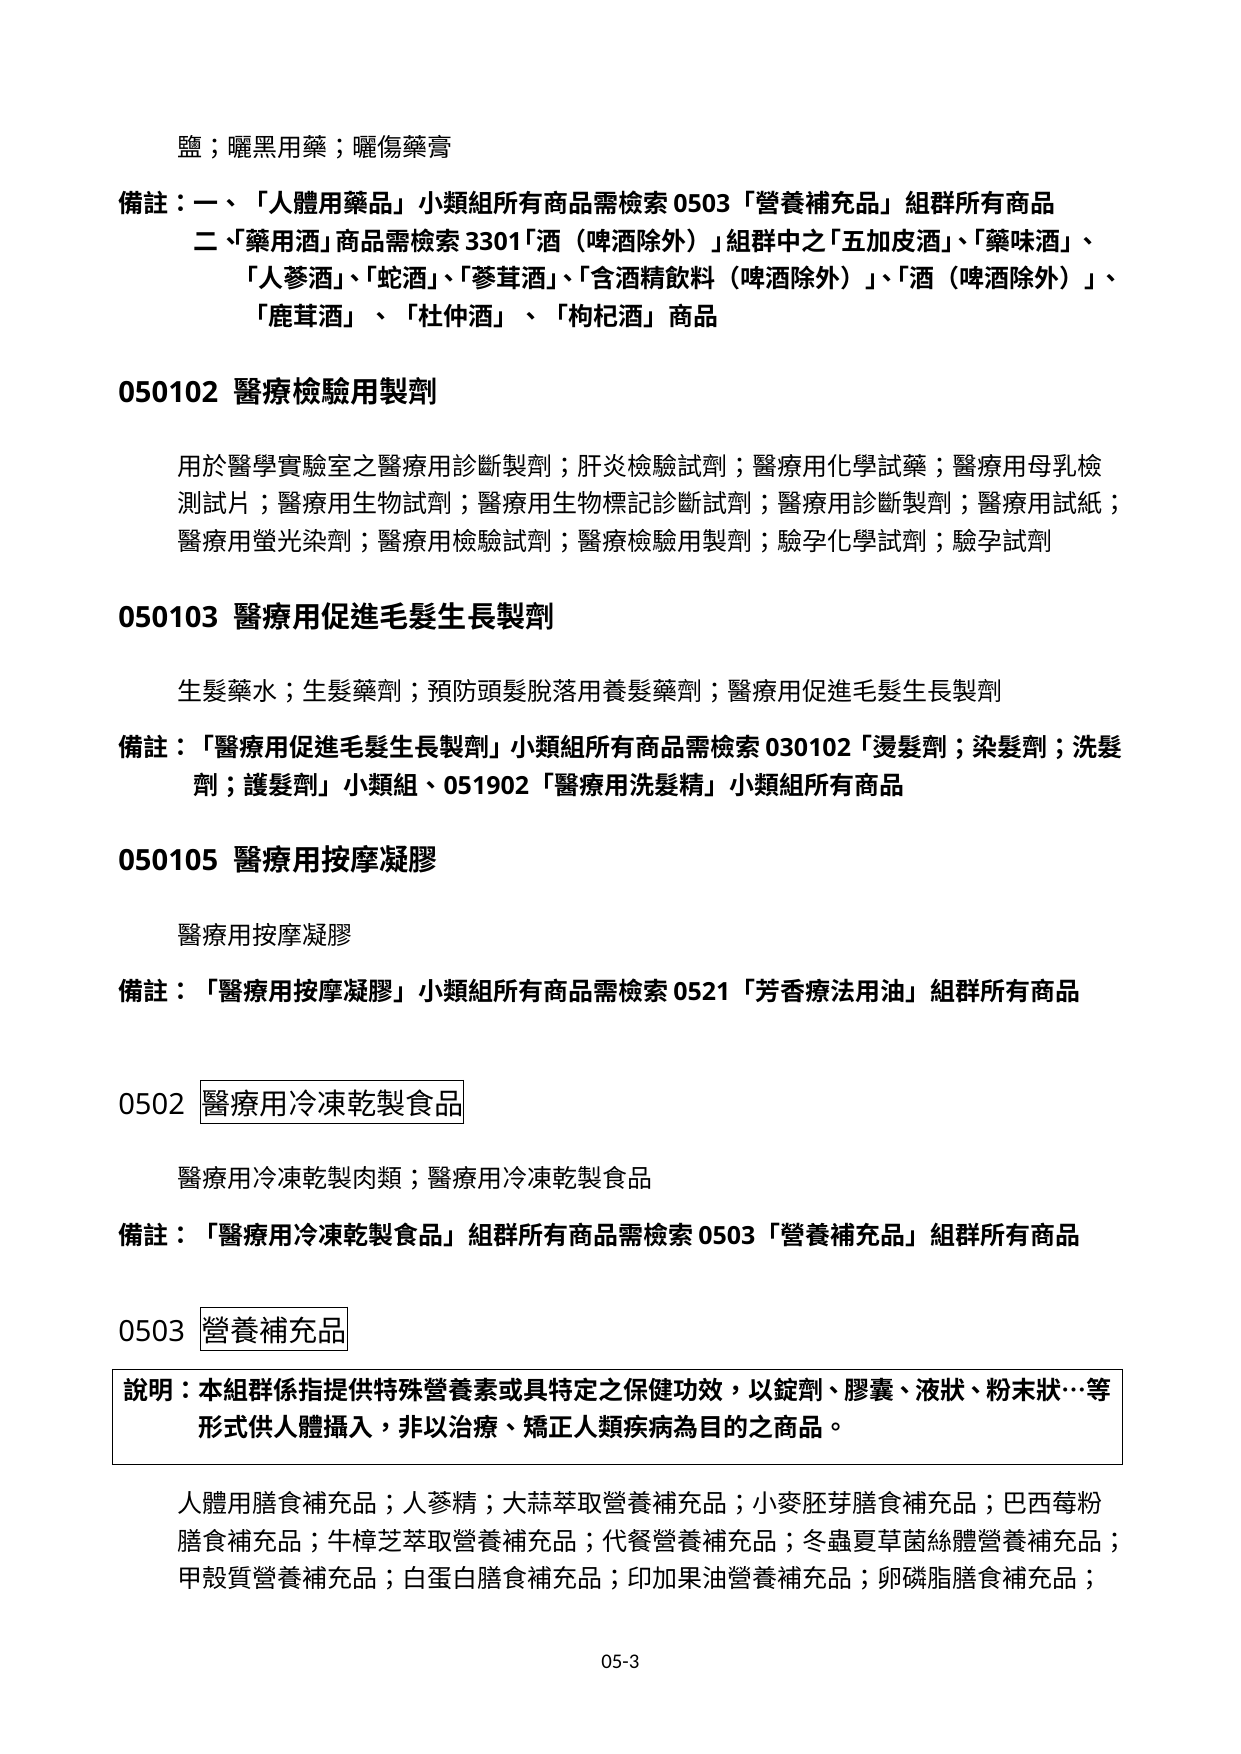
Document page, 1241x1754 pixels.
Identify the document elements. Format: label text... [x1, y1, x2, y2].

text 備註：「醫療用促進毛髮生長製劑」小類組所有商品需檢索030102「燙髮劑；染髮劑；洗髮劑；護髮劑」小類組、051902「醫療用洗髮精」小類組所有商品 [118, 727, 1122, 802]
text 營養補充品 [201, 1308, 347, 1350]
text [348, 1308, 1122, 1350]
text 050105 醫療用按摩凝膠 [118, 821, 1122, 896]
text 人體用膳食補充品；人蔘精；大蒜萃取營養補充品；小麥胚芽膳食補充品；巴西莓粉膳食補充品；牛樟芝萃取營養補充品；代餐營養補充品；冬蟲夏草菌絲體營養補充品；甲殼質營養補充品；白蛋白膳食補充品；印加果油營養補充品；卵磷脂膳食補充品；卵磷脂營養補充品；含蛋白質之營養粉；含蛋白質之營養添加劑；含維他命及礦物質營養補充品；抗氧化營養補充品；乳清蛋白膳食補充品；乳酸菌營養補充品；亞麻仁油膳食補充品；亞麻仁膳食補充品；兒茶素營養補充品；奇亞籽油膳食補充品；花粉膳食補充品；初乳膳食補充品；胡蘿蔔素營養補充品；胎盤素營養補充品；食療用穀物處理過程的副產物；食療用澱粉；益生菌營養補充品；素雞精；草本營養補充品；梅精；蛋白質粉；蛋白質膳食補充品；蛋白質營養補充品；雪蛤膏營養補充品；魚肝油；魚油營養補充品；魚翅精；魚精營養補充品；棗精；植物萃取營養補充品；植物纖維素營養補充品；蛤士蟆精；鈣片營養補充品；鈣粉營養補充品；鈣質營養補充品；葉黃素營養補充品；葡萄糖膳食補充品；蜂王漿膳食補充品；蜂膠膳食補充品；蜆精；酪蛋白膳食補充品；滴雞精；綜合維他命營養補充品；綠藻營養補充品；維他命製劑；維他命營養補充品；維生素營養補充品；維生素營養補充貼片；酵母膳食補充品；酵素膳食補充品；酵素營養補充品；膠原蛋白萃取營養補充品；燕窩精；燕窩營養補充品；膳食補充品；營養補充品；藍藻營養補充品；蟲草精；醫療用均質化食品；醫療用食療品；醫療用食療食品；醫療用食療飲品；醫療用蛋白質食品；醫療用糖尿病患者用麵包；醫療用營養品；醫療用營養製劑；雞精；鯊魚軟骨營養補充品；藥草茶營養補充品；礦物質膳食補充品；礦物質營養補充品；藻酸鹽膳食補充品；鱉精；鰻魚精；纖維膳食補充品；釀酒酵母膳食補充品；靈芝萃取營養補充品 [177, 1483, 1122, 1596]
text 用於醫學實驗室之醫療用診斷製劑；肝炎檢驗試劑；醫療用化學試藥；醫療用母乳檢測試片；醫療用生物試劑；醫療用生物標記診斷試劑；醫療用診斷製劑；醫療用試紙；醫療用螢光染劑；醫療用檢驗試劑；醫療檢驗用製劑；驗孕化學試劑；驗孕試劑 [177, 446, 1122, 558]
text 生髮藥水；生髮藥劑；預防頭髮脫落用養髮藥劑；醫療用促進毛髮生長製劑 [177, 671, 1122, 708]
text 備註：一、「人體用藥品」小類組所有商品需檢索0503「營養補充品」組群所有商品 [118, 183, 1122, 221]
text 備註：「醫療用按摩凝膠」小類組所有商品需檢索0521「芳香療法用油」組群所有商品 [118, 971, 1122, 1008]
text 二、「藥用酒」商品需檢索3301「酒（啤酒除外）」組群中之「五加皮酒」、「藥味酒」、「人蔘酒」、「蛇酒」、「蔘茸酒」、「含酒精飲料（啤酒除外）」、「酒（啤酒除外）」、「鹿茸酒」、「杜仲酒」、「枸杞酒」商品 [193, 221, 1122, 333]
table_header 說明：本組群係指提供特殊營養素或具特定之保健功效，以錠劑、膠囊、液狀、粉末狀…等形式供人體攝入，非以治療、矯正人類疾病為目的之商品。 [113, 1370, 1122, 1463]
text 0502 醫療用冷凍乾製食品 [118, 1064, 1122, 1139]
text 050103 醫療用促進毛髮生長製劑 [118, 577, 1122, 652]
text 0503 [118, 1308, 200, 1350]
text 050102 醫療檢驗用製劑 [118, 352, 1122, 427]
text 醫療用冷凍乾製肉類；醫療用冷凍乾製食品 [177, 1158, 1122, 1196]
text 醫療用按摩凝膠 [177, 914, 1122, 952]
text 備註：「醫療用冷凍乾製食品」組群所有商品需檢索0503「營養補充品」組群所有商品 [118, 1214, 1122, 1252]
